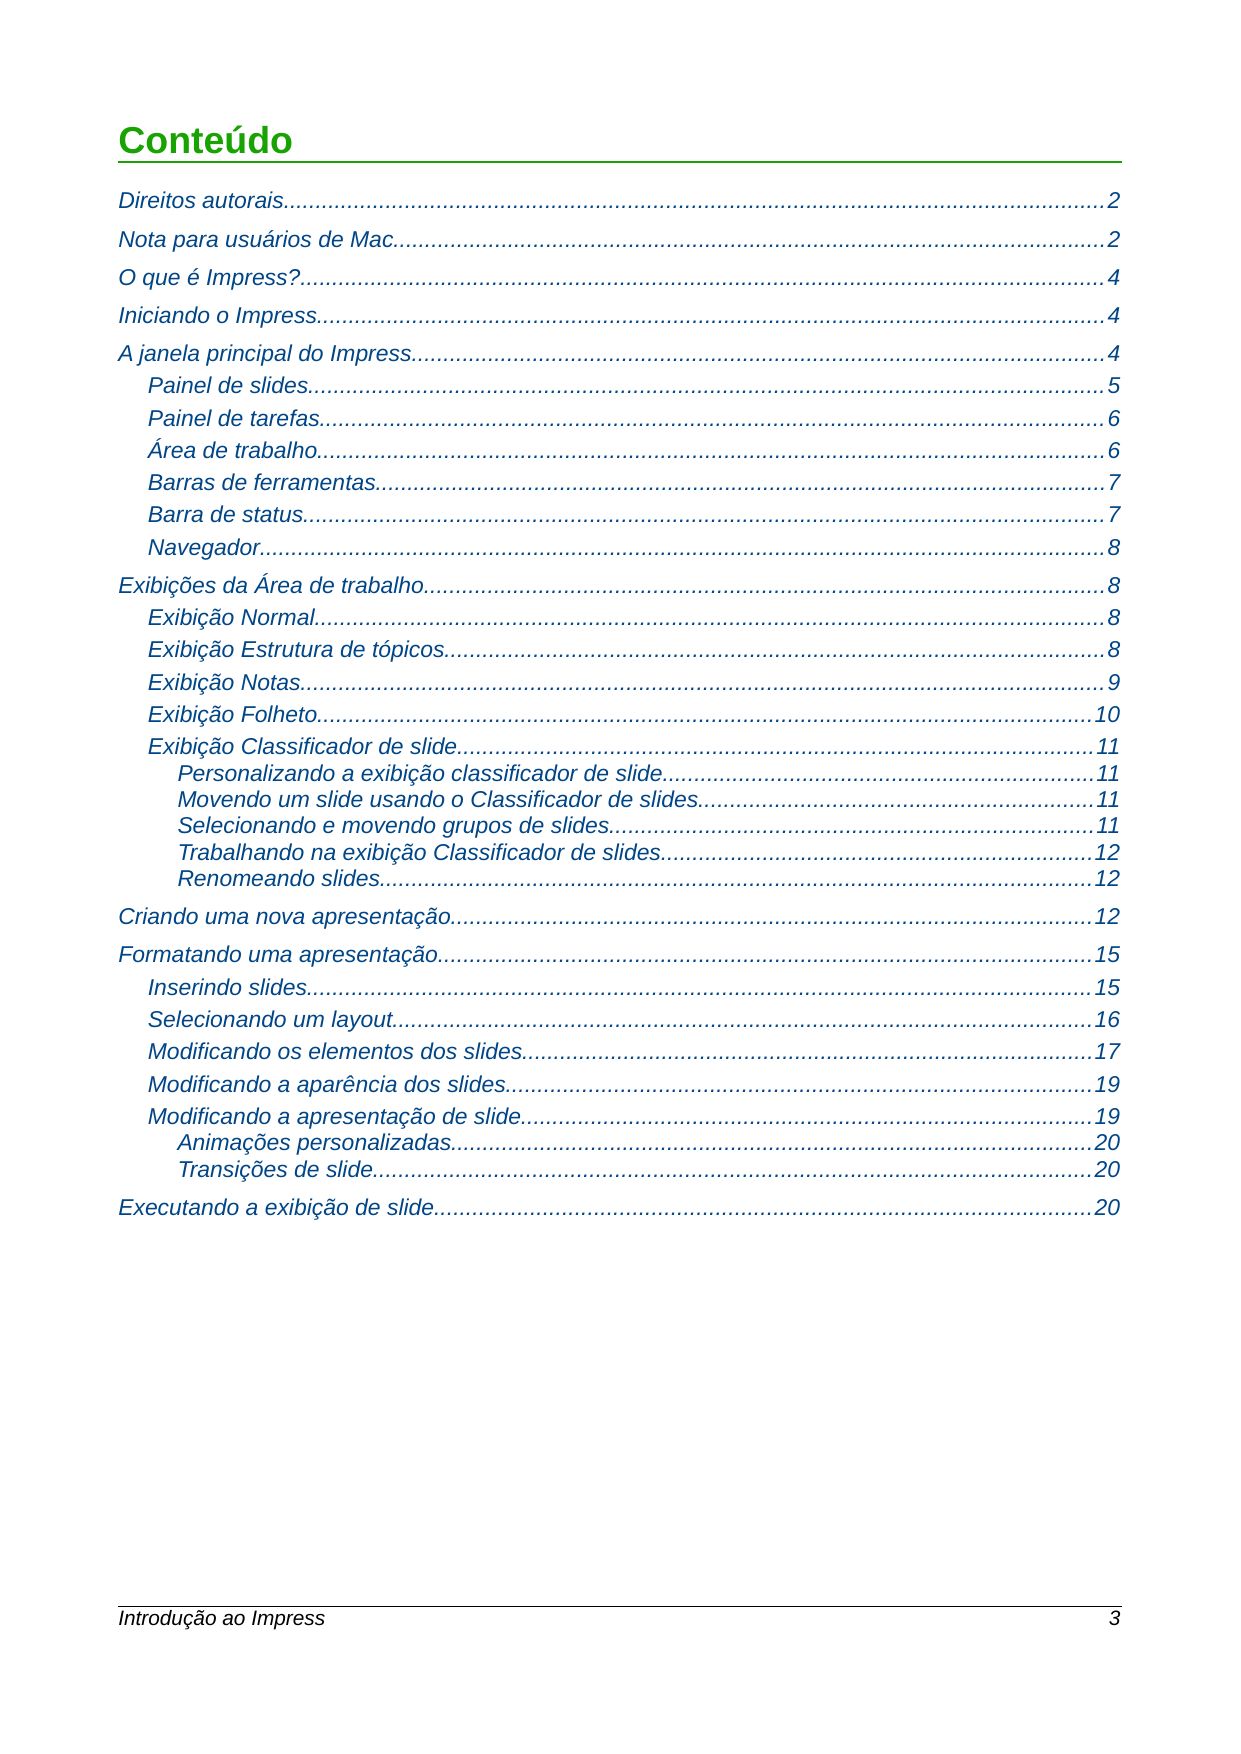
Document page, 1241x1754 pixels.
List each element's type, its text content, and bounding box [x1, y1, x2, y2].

text Renomeando slides 12 [177, 865, 1122, 891]
text Modificando a apresentação de slide 19 [148, 1103, 1122, 1129]
text Inserindo slides 15 [148, 974, 1122, 1000]
text Selecionando e movendo grupos de slides 11 [177, 812, 1122, 839]
text Área de trabalho 6 [148, 437, 1122, 463]
text Painel de tarefas 6 [148, 404, 1122, 431]
text Animações personalizadas 20 [177, 1129, 1122, 1156]
text Selecionando um layout 16 [148, 1006, 1122, 1032]
text O que é Impress? 4 [118, 264, 1122, 290]
text Exibições da Área de trabalho 8 [118, 572, 1122, 598]
text Barras de ferramentas 7 [148, 469, 1122, 496]
text Direitos autorais 2 [118, 187, 1122, 214]
text Criando uma nova apresentação 12 [118, 903, 1122, 929]
text Exibição Folheto 10 [148, 701, 1122, 727]
text Exibição Normal 8 [148, 604, 1122, 631]
text Iniciando o Impress 4 [118, 302, 1122, 328]
text Exibição Estrutura de tópicos 8 [148, 636, 1122, 663]
text Personalizando a exibição classificador de slide 11 [177, 760, 1122, 786]
text Formatando uma apresentação 15 [118, 941, 1122, 968]
text Painel de slides 5 [148, 372, 1122, 399]
text Barra de status 7 [148, 501, 1122, 528]
text Exibição Notas 9 [148, 669, 1122, 695]
text A janela principal do Impress 4 [118, 340, 1122, 366]
text Trabalhando na exibição Classificador de slides 12 [177, 839, 1122, 865]
text Nota para usuários de Mac 2 [118, 226, 1122, 252]
text Exibição Classificador de slide 11 [148, 733, 1122, 760]
text Modificando os elementos dos slides 17 [148, 1038, 1122, 1064]
text Executando a exibição de slide 20 [118, 1194, 1122, 1220]
text Navegador 8 [148, 534, 1122, 560]
text Modificando a aparência dos slides 19 [148, 1071, 1122, 1097]
text Movendo um slide usando o Classificador de slides 11 [177, 786, 1122, 812]
text Conteúdo [118, 118, 1122, 161]
text Transições de slide 20 [177, 1156, 1122, 1182]
